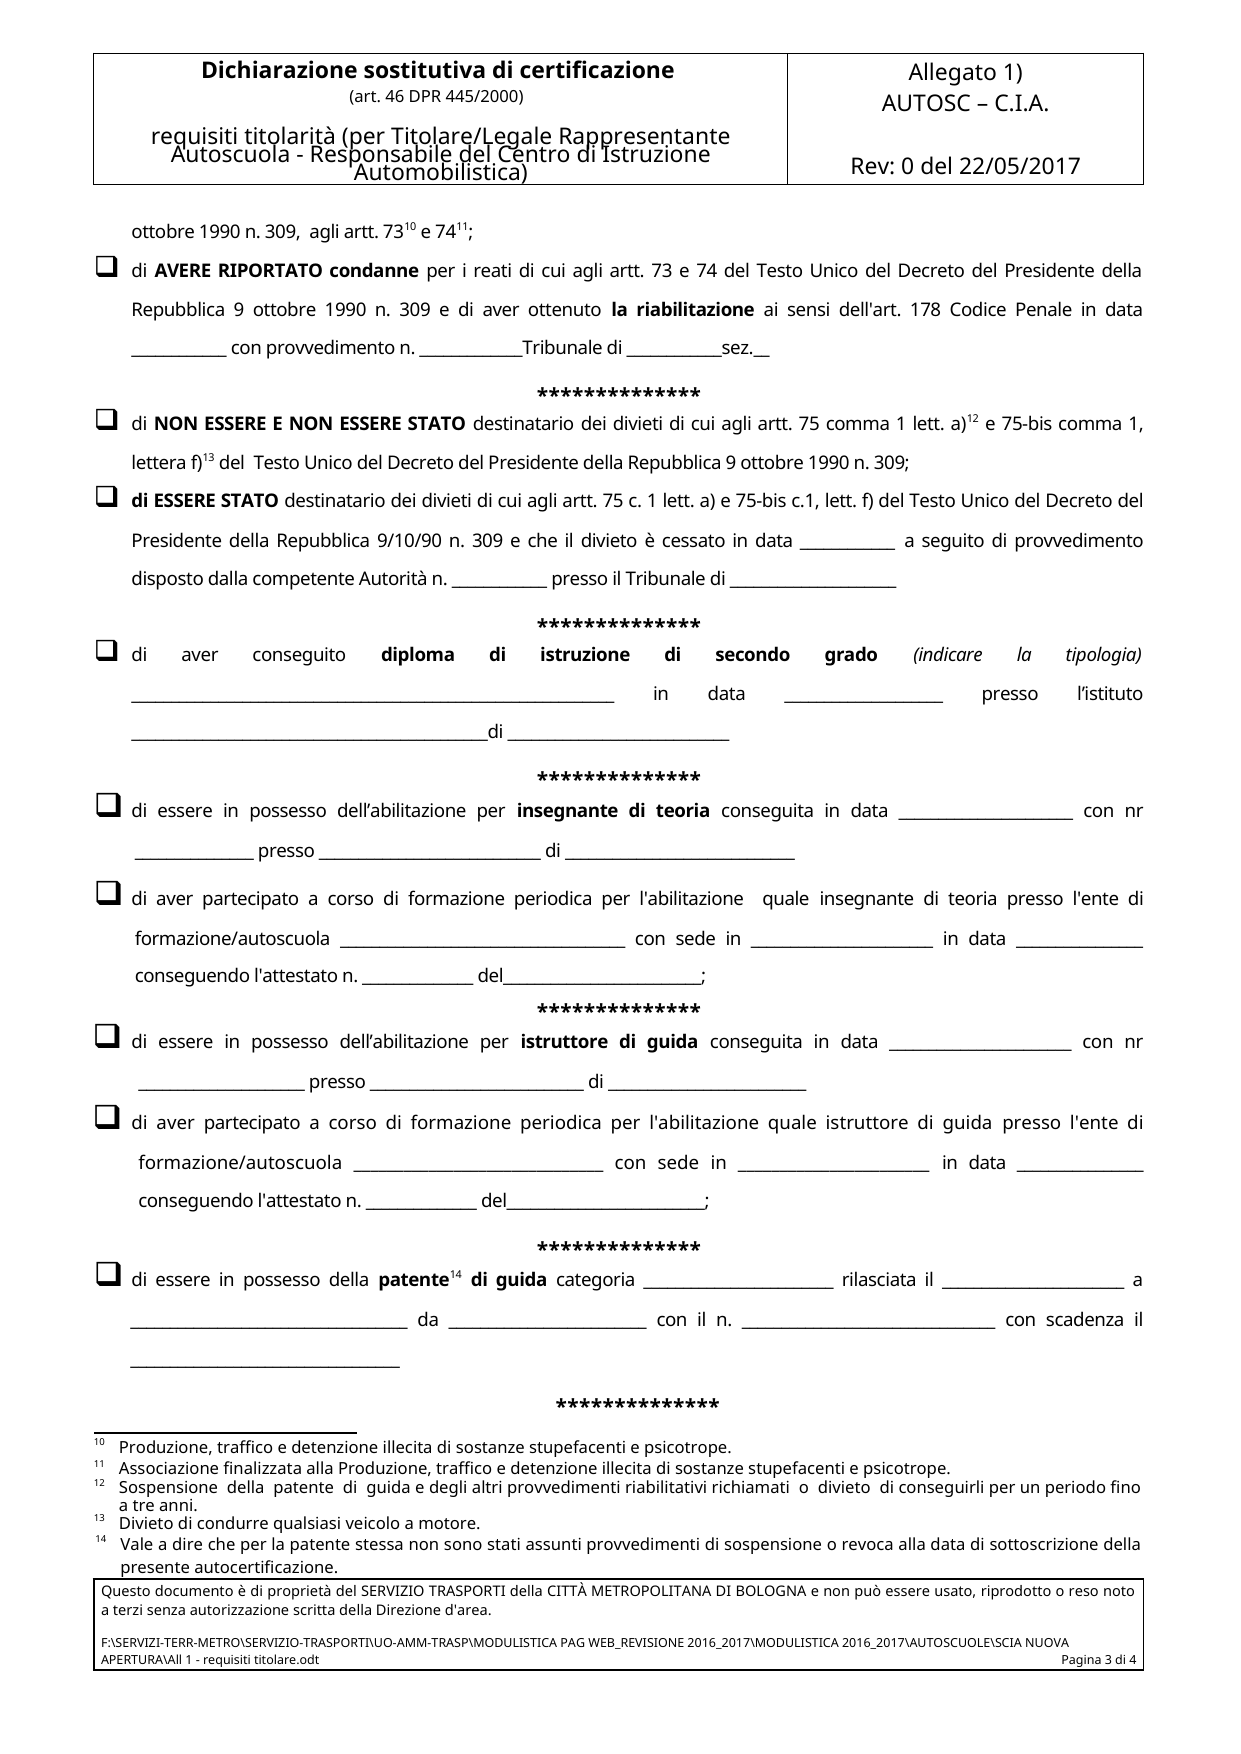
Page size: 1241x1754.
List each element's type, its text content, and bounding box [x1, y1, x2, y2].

list di AVERE RIPORTATO condanne per i reati di cui agli artt. 73 e 74 del Testo Unico del Decreto del Presidente della Repubblica 9 ottobre 1990 n. 309 e di aver ottenuto la riabilitazione ai sensi dell'art. 178 Codice Penale in data ____________ con provvedimento n. _____________Tribunale di ____________sez.__ [94, 257, 1144, 360]
text ************** [94, 988, 1144, 1025]
list di NON ESSERE E NON ESSERE STATO destinatario dei divieti di cui agli artt. 75 comma 1 lett. a) e 75-bis comma 1, lettera f) del Testo Unico del Decreto del Presidente della Repubblica 9 ottobre 1990 n. 309; [94, 410, 1144, 475]
list di NON AVERE RIPORTATO condanne per i reati di cui al Testo Unico del Decreto del Presidente della Repubblica 9 ottobre 1990 n. 309, agli artt. 73 e 74; [94, 219, 1144, 244]
list Produzione, traffico e detenzione illecita di sostanze stupefacenti e psicotrope. [94, 1439, 1144, 1457]
list ************** [94, 1383, 1144, 1421]
list di aver partecipato a corso di formazione periodica per l'abilitazione quale insegnante di teoria presso l'ente di formazione/autoscuola ____________________________________ con sede in _______________________ in data ________________ conseguendo l'attestato n. ______________ del_________________________; [94, 875, 1144, 988]
text ************** [94, 603, 1144, 641]
text ************** [94, 1226, 1144, 1263]
list Sospensione della patente di guida e degli altri provvedimenti riabilitativi richiamati o divieto di conseguirli per un periodo fino a tre anni. [94, 1480, 1144, 1515]
list di essere in possesso dell’abilitazione per insegnante di teoria conseguita in data ______________________ con nr _______________ presso ____________________________ di _____________________________ [94, 794, 1144, 863]
list Vale a dire che per la patente stessa non sono stati assunti provvedimenti di sospensione o revoca alla data di sottoscrizione della presente autocertificazione. [95, 1533, 1144, 1578]
list di aver partecipato a corso di formazione periodica per l'abilitazione quale istruttore di guida presso l'ente di formazione/autoscuola ______________________________ con sede in _______________________ in data ________________ conseguendo l'attestato n. ______________ del_________________________; [92, 1107, 1144, 1213]
list di aver conseguito diploma di istruzione di secondo grado (indicare la tipologia) _____________________________________________________________ in data ____________________ presso l’istituto _____________________________________________di ____________________________ [94, 641, 1144, 744]
list di essere in possesso della patente di guida categoria ________________________ rilasciata il _______________________ a ___________________________________ da _________________________ con il n. ________________________________ con scadenza il __________________________________ [94, 1263, 1144, 1370]
list Divieto di condurre qualsiasi veicolo a motore. [94, 1515, 1144, 1533]
list di essere in possesso dell’abilitazione per istruttore di guida conseguita in data _______________________ con nr _____________________ presso ___________________________ di _________________________ [92, 1025, 1144, 1094]
text ************** [94, 757, 1144, 794]
list Associazione finalizzata alla Produzione, traffico e detenzione illecita di sostanze stupefacenti e psicotrope. [94, 1457, 1144, 1480]
list di ESSERE STATO destinatario dei divieti di cui agli artt. 75 c. 1 lett. a) e 75-bis c.1, lett. f) del Testo Unico del Decreto del Presidente della Repubblica 9/10/90 n. 309 e che il divieto è cessato in data ____________ a seguito di provvedimento disposto dalla competente Autorità n. ____________ presso il Tribunale di _____________________ [94, 488, 1144, 591]
text ************** [94, 373, 1144, 410]
